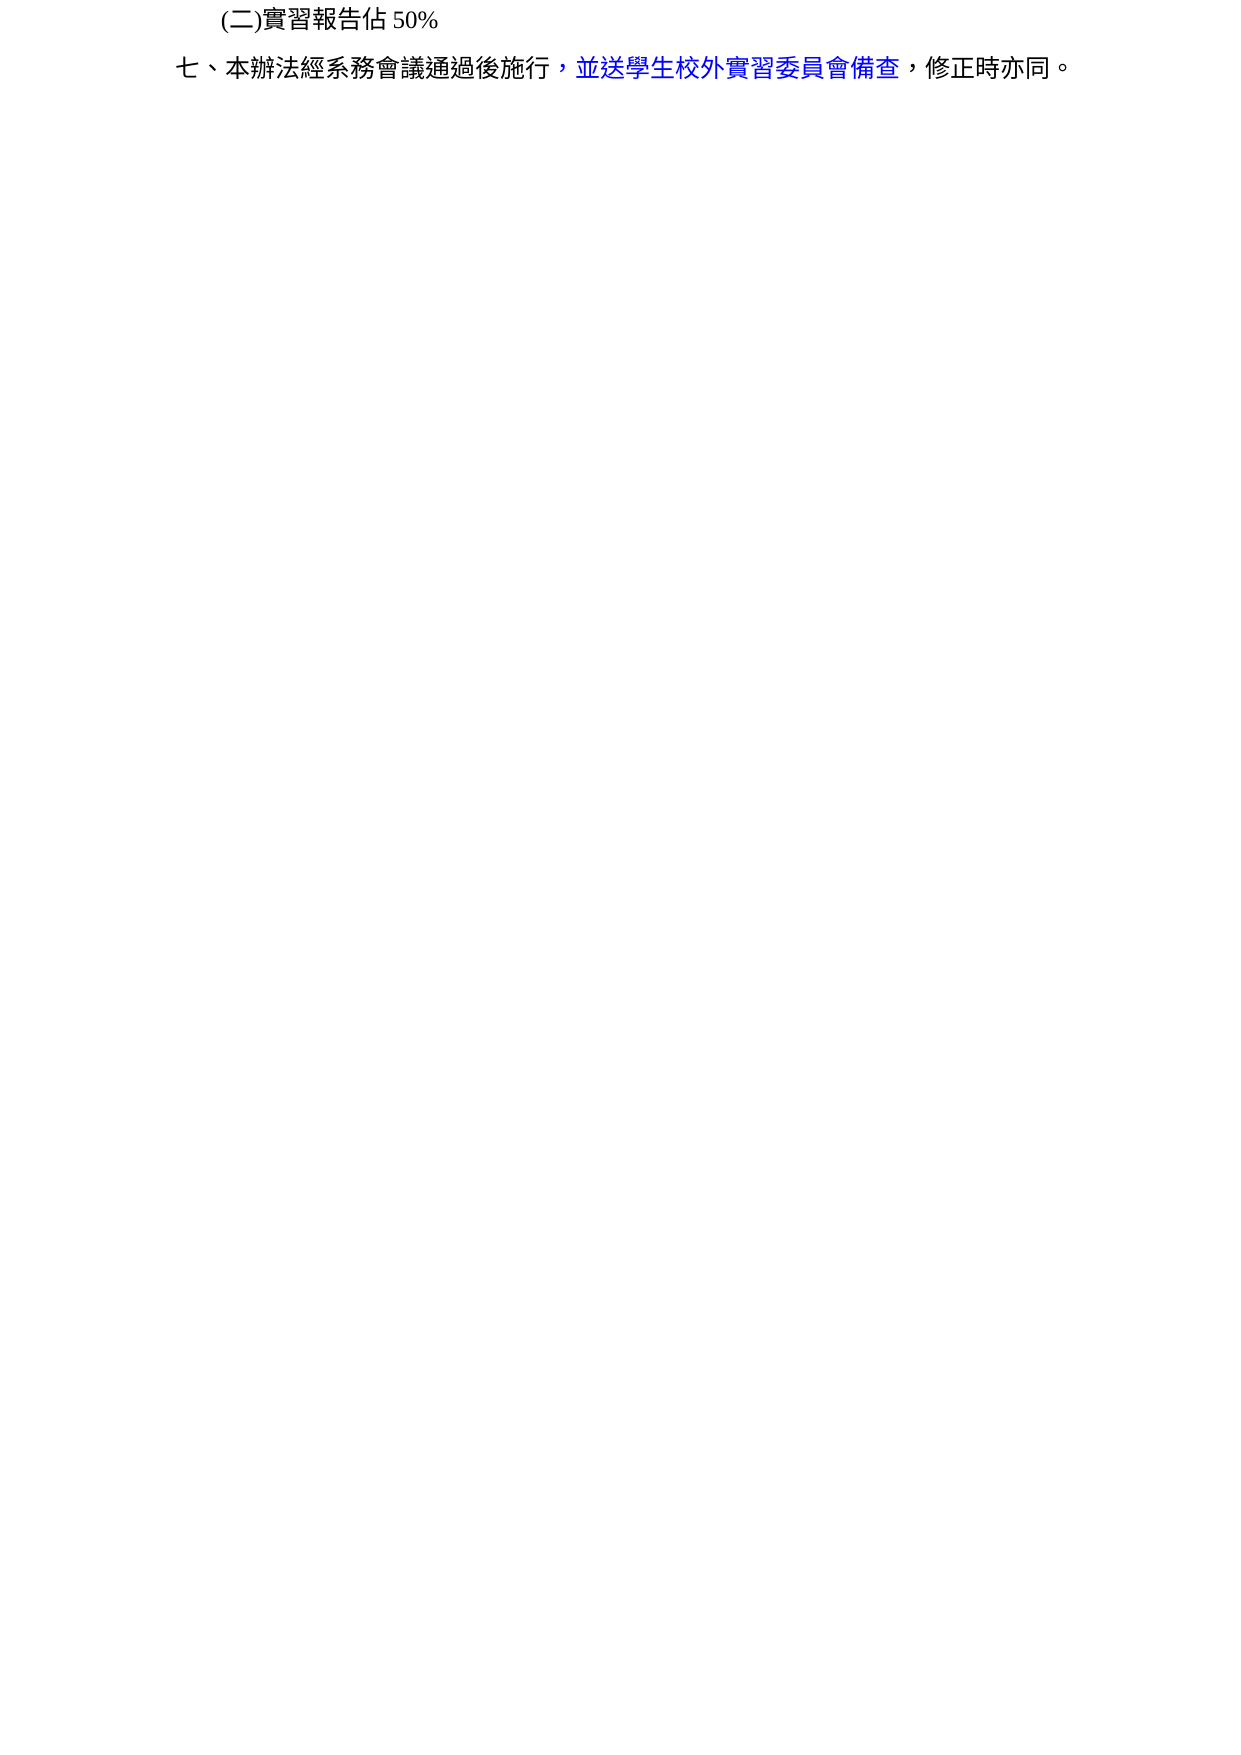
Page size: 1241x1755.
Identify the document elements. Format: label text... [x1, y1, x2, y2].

text (二)實習報告佔50% [221, 0, 1072, 36]
text 七、本辦法經系務會議通過後施行，並送學生校外實習委員會備查，修正時亦同。 [175, 49, 1072, 85]
